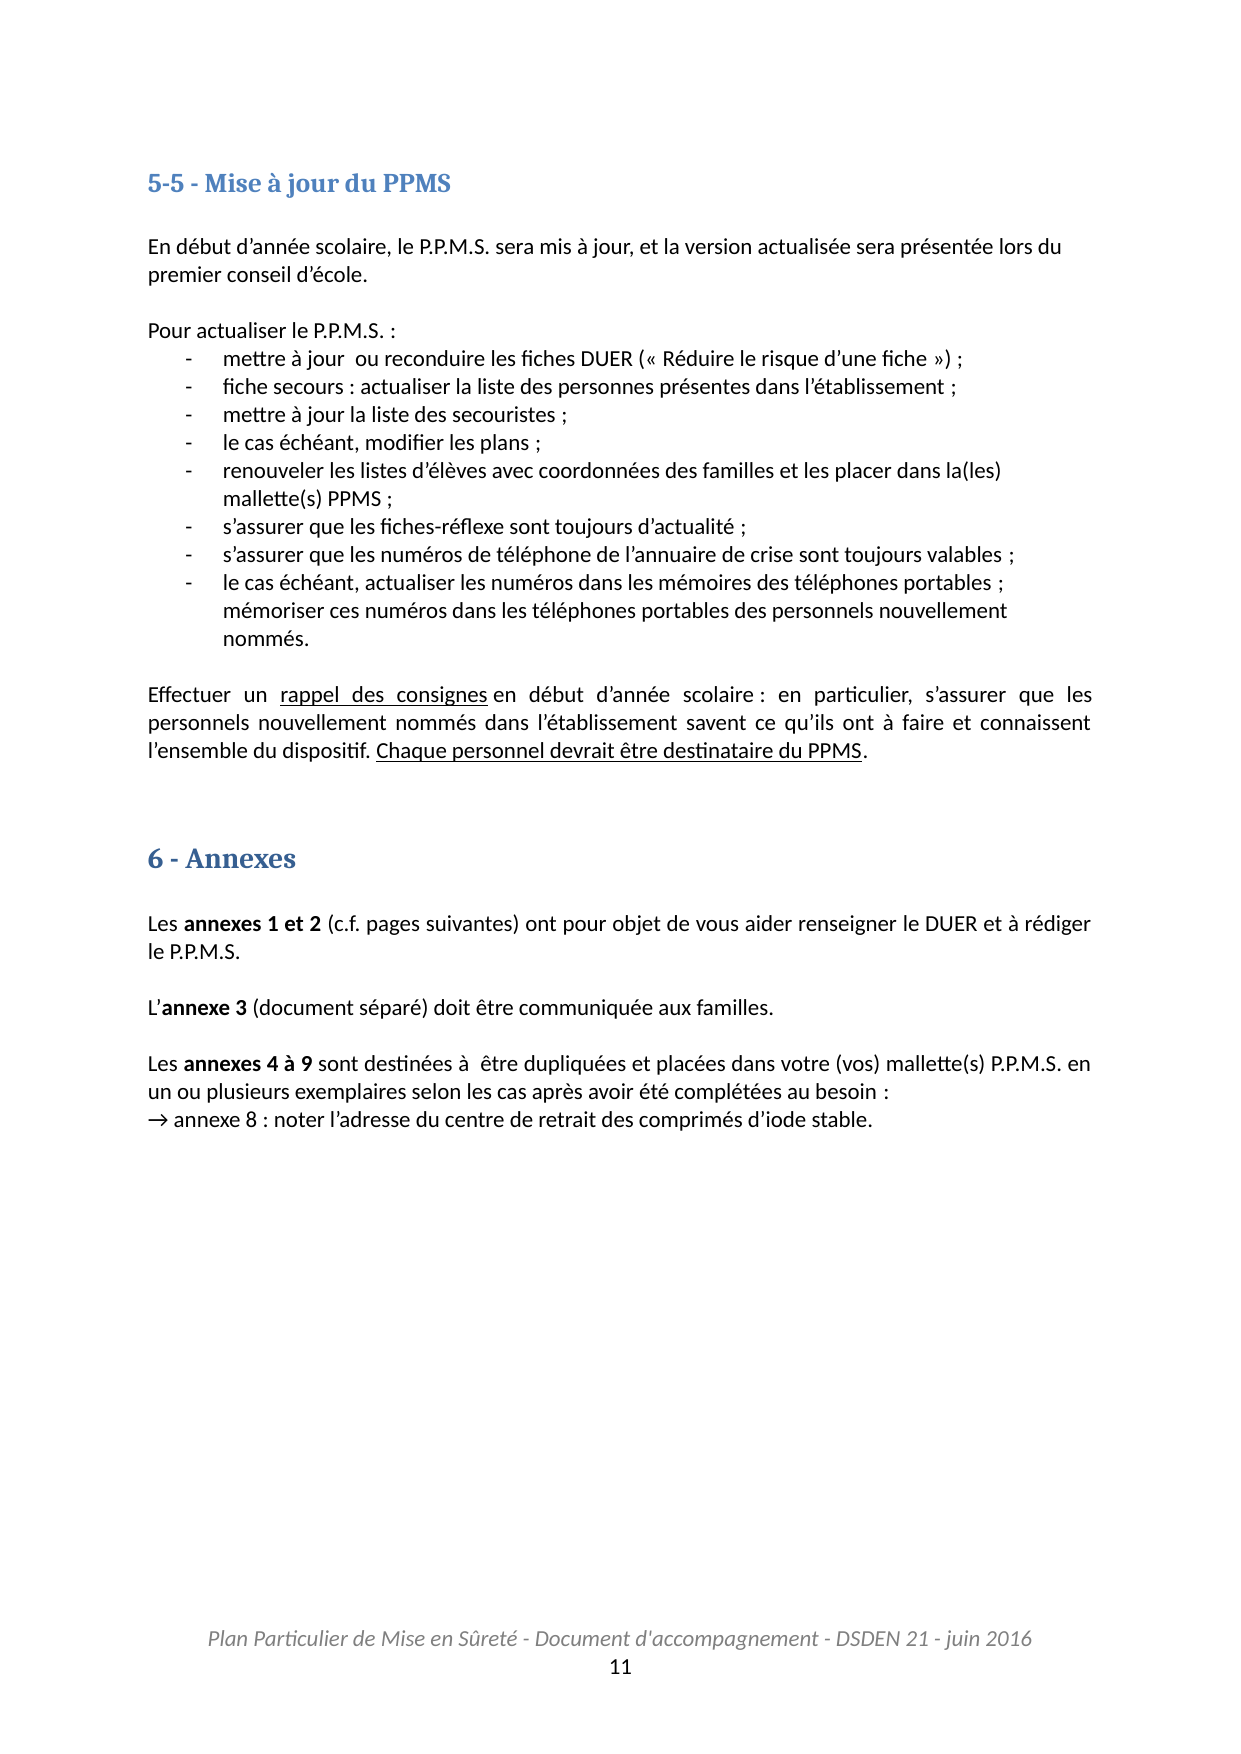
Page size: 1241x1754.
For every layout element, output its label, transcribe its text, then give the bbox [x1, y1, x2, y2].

list le cas échéant, actualiser les numéros dans les mémoires des téléphones portables ; mémoriser ces numéros dans les téléphones portables des personnels nouvellement nommés. [185, 568, 1093, 652]
text L’annexe 3 (document séparé) doit être communiquée aux familles. [148, 993, 1093, 1021]
text Les annexes 1 et 2 (c.f. pages suivantes) ont pour objet de vous aider renseigner le DUER et à rédiger le P.P.M.S. [148, 909, 1093, 965]
text Effectuer un rappel des consignes en début d’année scolaire : en particulier, s’assurer que les personnels nouvellement nommés dans l’établissement savent ce qu’ils ont à faire et connaissent l’ensemble du dispositif. Chaque personnel devrait être destinataire du PPMS. [148, 681, 1093, 764]
list mettre à jour la liste des secouristes ; [185, 400, 1093, 428]
list s’assurer que les fiches-réflexe sont toujours d’actualité ; [185, 512, 1093, 540]
list le cas échéant, modifier les plans ; [185, 428, 1093, 456]
text Les annexes 4 à 9 sont destinées à être dupliquées et placées dans votre (vos) mallette(s) P.P.M.S. en un ou plusieurs exemplaires selon les cas après avoir été complétées au besoin : [148, 1049, 1093, 1105]
list fiche secours : actualiser la liste des personnes présentes dans l’établissement ; [185, 372, 1093, 400]
list mettre à jour ou reconduire les fiches DUER (« Réduire le risque d’une fiche ») ; [185, 344, 1093, 372]
list s’assurer que les numéros de téléphone de l’annuaire de crise sont toujours valables ; [185, 540, 1093, 568]
text → annexe 8 : noter l’adresse du centre de retrait des comprimés d’iode stable. [148, 1105, 1093, 1133]
text En début d’année scolaire, le P.P.M.S. sera mis à jour, et la version actualisée sera présentée lors du premier conseil d’école. [148, 232, 1093, 288]
subtitle 6 - Annexes [148, 843, 1093, 876]
subtitle 5-5 - Mise à jour du PPMS [148, 168, 1093, 199]
text Pour actualiser le P.P.M.S. : [148, 316, 1093, 344]
list renouveler les listes d’élèves avec coordonnées des familles et les placer dans la(les) mallette(s) PPMS ; [185, 456, 1093, 512]
